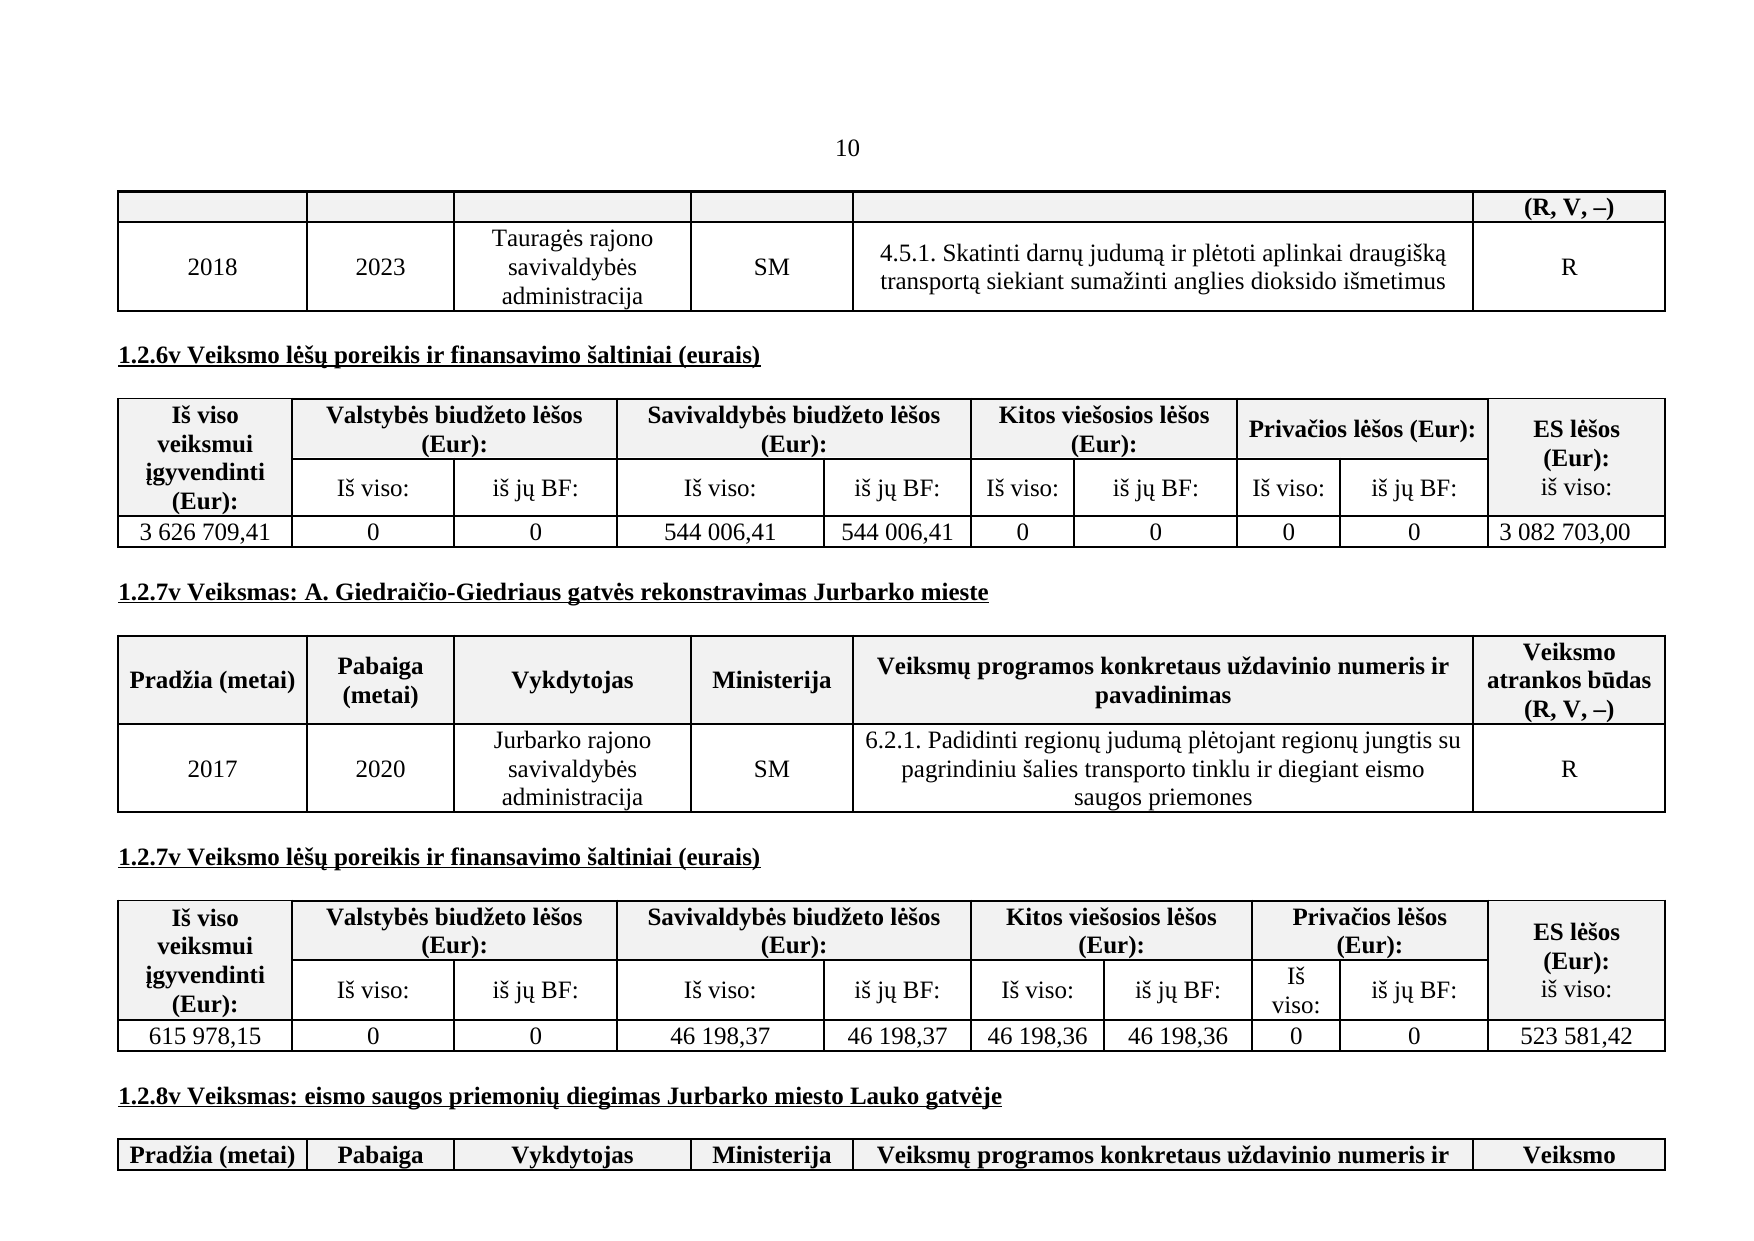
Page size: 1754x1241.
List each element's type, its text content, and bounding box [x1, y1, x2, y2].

table_header Veiksmų programos konkretaus uždavinio numeris ir [854, 1140, 1472, 1169]
text 1.2.8v Veiksmas: eismo saugos priemonių diegimas Jurbarko miesto Lauko gatvėje [118, 1081, 1577, 1109]
table_cell 544 006,41 [825, 517, 970, 546]
table_cell Iš viso: [972, 961, 1103, 1019]
table_cell 6.2.1. Padidinti regionų judumą plėtojant regionų jungtis su pagrindiniu šalies transporto tinklu ir diegiant eismo saugos priemones [854, 725, 1472, 811]
table_cell iš jų BF: [1341, 460, 1487, 515]
table_cell iš jų BF: [825, 460, 970, 515]
table_header ES lėšos (Eur): iš viso: [1489, 399, 1664, 515]
table_cell Iš viso: [972, 460, 1073, 515]
table_cell Iš viso: [1253, 961, 1339, 1019]
table_cell 3 082 703,00 [1489, 517, 1664, 546]
table_header [119, 193, 306, 221]
text 1.2.6v Veiksmo lėšų poreikis ir finansavimo šaltiniai (eurais) [118, 340, 1577, 369]
table_header Ministerija [692, 637, 852, 723]
table_cell 4.5.1. Skatinti darnų judumą ir plėtoti aplinkai draugišką transportą siekiant sumažinti anglies dioksido išmetimus [854, 223, 1472, 309]
table_header Pradžia (metai) [119, 1140, 306, 1169]
table_cell iš jų BF: [1105, 961, 1251, 1019]
table_cell 2017 [119, 725, 306, 811]
table_header Ministerija [692, 1140, 852, 1169]
table_cell 0 [1253, 1021, 1339, 1050]
table_cell R [1474, 223, 1664, 309]
table_cell Iš viso: [618, 460, 823, 515]
table_header Savivaldybės biudžeto lėšos (Eur): [618, 902, 970, 959]
table_cell 2023 [308, 223, 453, 309]
table_cell 523 581,42 [1489, 1021, 1664, 1050]
text 1.2.7v Veiksmas: A. Giedraičio-Giedriaus gatvės rekonstravimas Jurbarko mieste [118, 577, 1577, 606]
table_header Kitos viešosios lėšos (Eur): [972, 400, 1236, 457]
table_cell 0 [293, 1021, 453, 1050]
table_header Savivaldybės biudžeto lėšos (Eur): [618, 400, 970, 457]
table_cell iš jų BF: [825, 961, 970, 1019]
table_header Iš viso veiksmui įgyvendinti (Eur): [119, 901, 291, 1019]
table_cell 46 198,36 [972, 1021, 1103, 1050]
table_cell 0 [1341, 1021, 1487, 1050]
table_header ES lėšos (Eur): iš viso: [1489, 901, 1664, 1019]
table_cell SM [692, 223, 852, 309]
table_cell SM [692, 725, 852, 811]
table_header Pradžia (metai) [119, 637, 306, 723]
table_header Privačios lėšos (Eur): [1253, 902, 1487, 959]
table_header [854, 193, 1472, 221]
table_cell 0 [293, 517, 453, 546]
table_header Pabaiga (metai) [308, 637, 453, 723]
table_cell 0 [455, 517, 616, 546]
table_header Privačios lėšos (Eur): [1238, 400, 1487, 457]
table_cell R [1474, 725, 1664, 811]
table_cell Tauragės rajono savivaldybės administracija [455, 223, 690, 309]
table_cell Iš viso: [293, 961, 453, 1019]
table_cell 2018 [119, 223, 306, 309]
table_cell iš jų BF: [455, 961, 616, 1019]
table_cell 0 [1238, 517, 1339, 546]
table_cell 0 [455, 1021, 616, 1050]
table_cell 2020 [308, 725, 453, 811]
table_header Veiksmo atrankos būdas (R, V, –) [1474, 637, 1664, 723]
table_cell Iš viso: [618, 961, 823, 1019]
table_cell 0 [1341, 517, 1487, 546]
table_header (R, V, –) [1474, 193, 1664, 221]
table_header [455, 193, 690, 221]
table_cell iš jų BF: [1075, 460, 1236, 515]
table_header Pabaiga [308, 1140, 453, 1169]
table_header Valstybės biudžeto lėšos (Eur): [293, 400, 616, 457]
table_cell 46 198,36 [1105, 1021, 1251, 1050]
table_header Veiksmo [1474, 1140, 1664, 1169]
table_cell 46 198,37 [618, 1021, 823, 1050]
table_header Veiksmų programos konkretaus uždavinio numeris ir pavadinimas [854, 637, 1472, 723]
text 1.2.7v Veiksmo lėšų poreikis ir finansavimo šaltiniai (eurais) [118, 842, 1577, 871]
table_header Valstybės biudžeto lėšos (Eur): [293, 902, 616, 959]
table_header [308, 193, 453, 221]
table_cell 615 978,15 [119, 1021, 291, 1050]
table_cell iš jų BF: [455, 460, 616, 515]
table_cell Iš viso: [1238, 460, 1339, 515]
table_cell 0 [1075, 517, 1236, 546]
table_cell 46 198,37 [825, 1021, 970, 1050]
table_cell Jurbarko rajono savivaldybės administracija [455, 725, 690, 811]
table_header Iš viso veiksmui įgyvendinti (Eur): [119, 399, 291, 515]
table_header Vykdytojas [455, 1140, 690, 1169]
table_header Kitos viešosios lėšos (Eur): [972, 902, 1251, 959]
table_cell 0 [972, 517, 1073, 546]
table_header Vykdytojas [455, 637, 690, 723]
table_cell Iš viso: [293, 460, 453, 515]
table_cell 3 626 709,41 [119, 517, 291, 546]
table_cell iš jų BF: [1341, 961, 1487, 1019]
table_cell 544 006,41 [618, 517, 823, 546]
table_header [692, 193, 852, 221]
